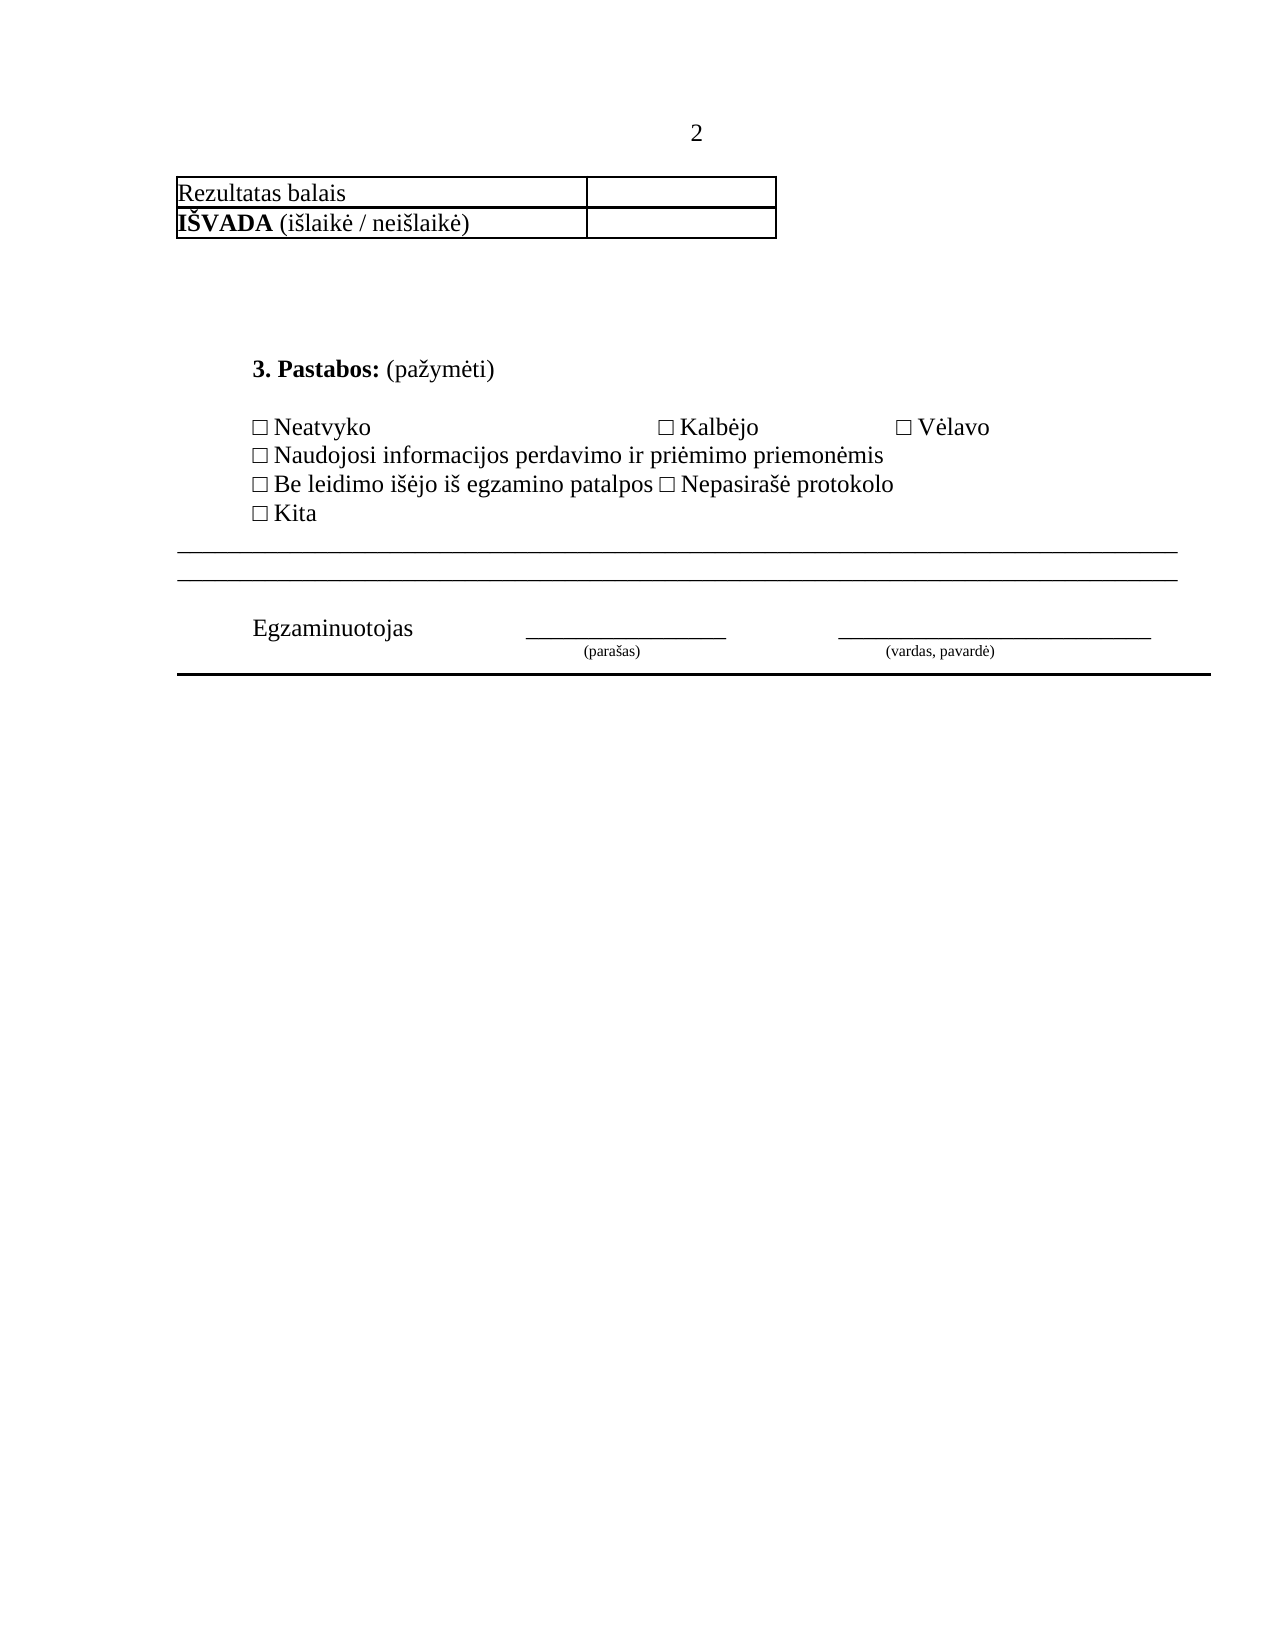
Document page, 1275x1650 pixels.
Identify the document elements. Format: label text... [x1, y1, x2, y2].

text (parašas) (vardas, pavardė) [177, 642, 1211, 673]
text ________________________________________________________________________________ [177, 527, 1211, 556]
text □ Kita [177, 498, 1211, 527]
text □ Naudojosi informacijos perdavimo ir priėmimo priemonėmis [177, 441, 1211, 469]
table_cell [588, 178, 775, 206]
table_cell [588, 209, 775, 237]
text 3. Pastabos: (pažymėti) [177, 354, 1211, 383]
text Egzaminuotojas ________________ _________________________ [177, 613, 1211, 642]
text ________________________________________________________________________________ [177, 556, 1211, 584]
text □ Neatvyko □ Kalbėjo □ Vėlavo [177, 412, 1211, 441]
table_cell IŠVADA (išlaikė / neišlaikė) [178, 209, 586, 237]
table_cell Rezultatas balais [178, 178, 586, 206]
text □ Be leidimo išėjo iš egzamino patalpos □ Nepasirašė protokolo [177, 469, 1211, 498]
